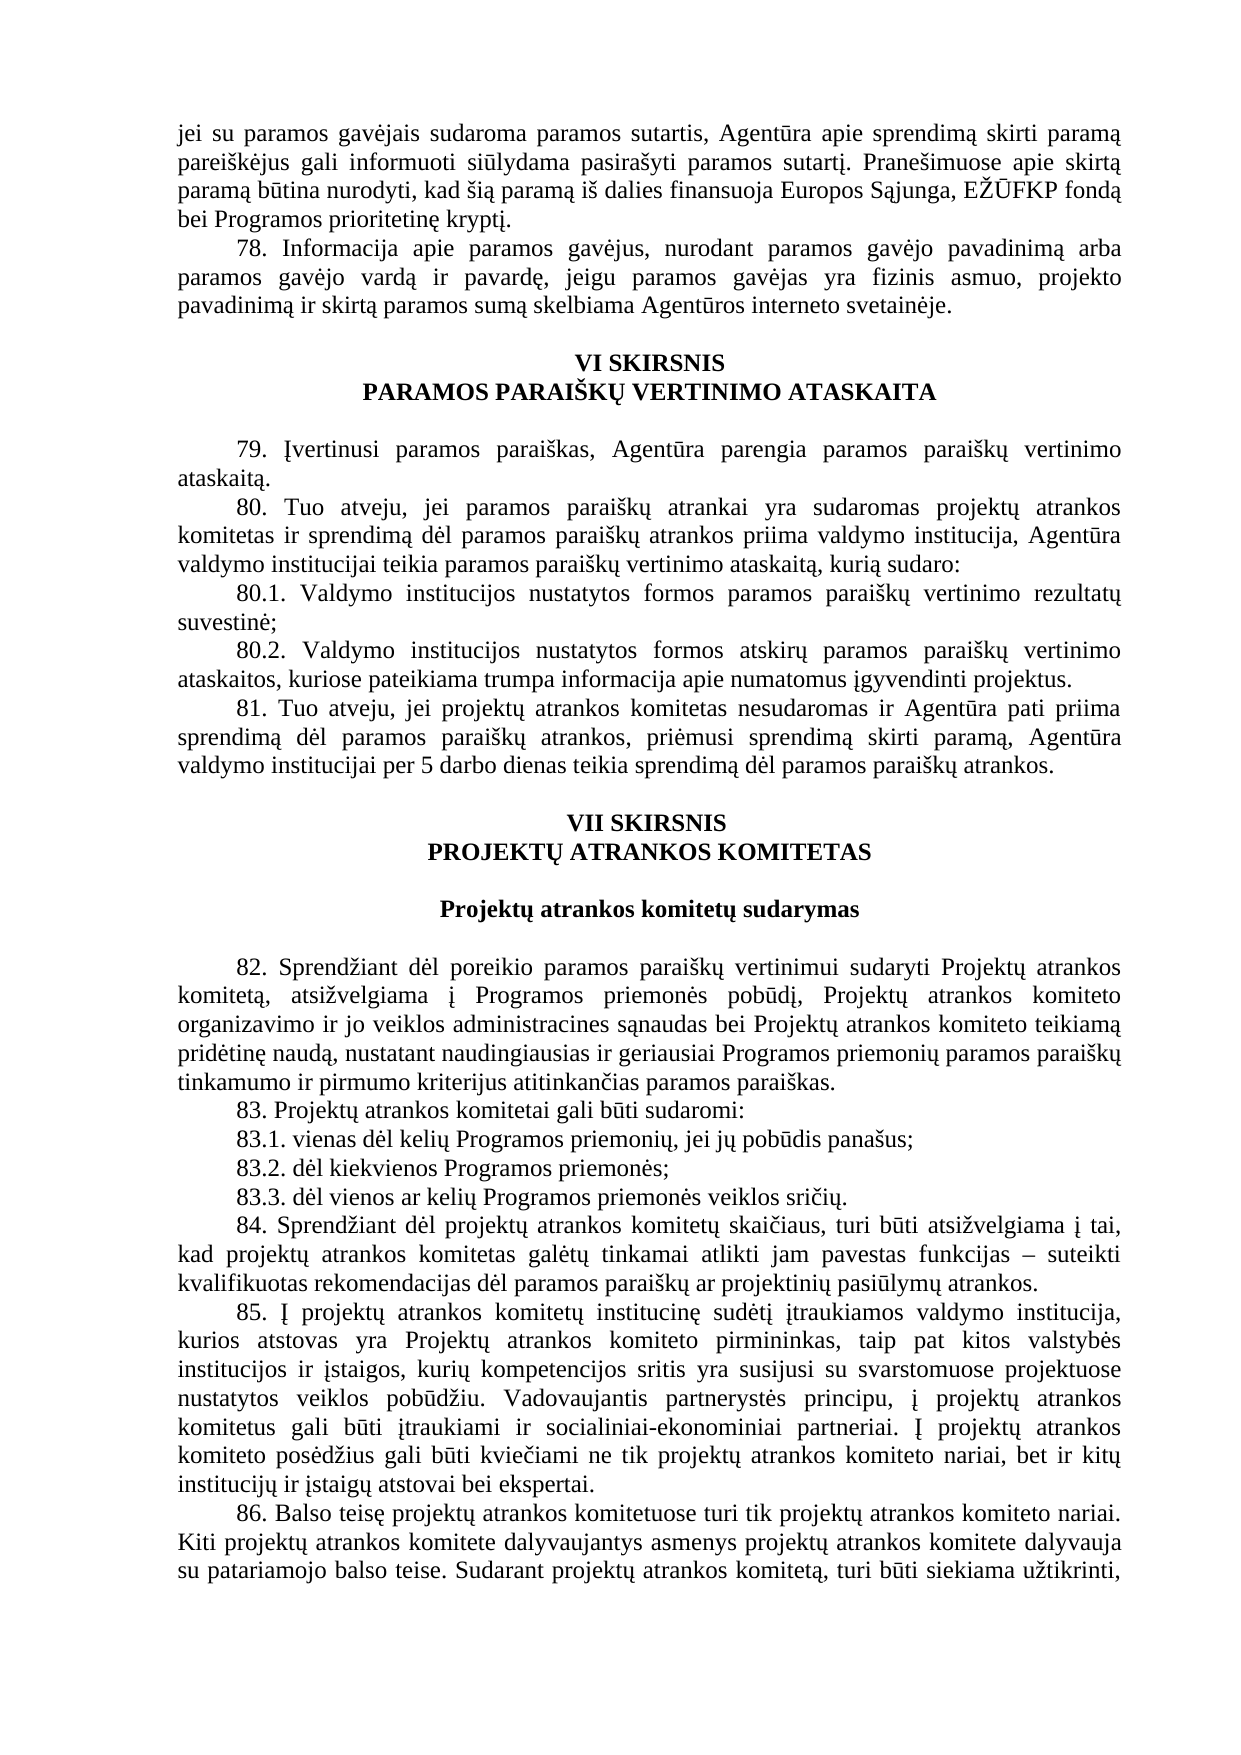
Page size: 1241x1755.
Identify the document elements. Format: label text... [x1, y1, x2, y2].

text Projektų atrankos komitetų sudarymas [177, 894, 1122, 923]
text PROJEKTŲ ATRANKOS KOMITETAS [177, 837, 1122, 866]
text jei su paramos gavėjais sudaroma paramos sutartis, Agentūra apie sprendimą skirti paramą pareiškėjus gali informuoti siūlydama pasirašyti paramos sutartį. Pranešimuose apie skirtą paramą būtina nurodyti, kad šią paramą iš dalies finansuoja Europos Sąjunga, EŽŪFKP fondą bei Programos prioritetinę kryptį. [177, 118, 1122, 233]
text VII SKIRSNIS [177, 808, 1122, 837]
text 84. Sprendžiant dėl projektų atrankos komitetų skaičiaus, turi būti atsižvelgiama į tai, kad projektų atrankos komitetas galėtų tinkamai atlikti jam pavestas funkcijas – suteikti kvalifikuotas rekomendacijas dėl paramos paraiškų ar projektinių pasiūlymų atrankos. [177, 1211, 1122, 1297]
text 79. Įvertinusi paramos paraiškas, Agentūra parengia paramos paraiškų vertinimo ataskaitą. [177, 434, 1122, 492]
text 80.1. Valdymo institucijos nustatytos formos paramos paraiškų vertinimo rezultatų suvestinė; [177, 578, 1122, 636]
text 83.1. vienas dėl kelių Programos priemonių, jei jų pobūdis panašus; [177, 1124, 1122, 1153]
text 83.3. dėl vienos ar kelių Programos priemonės veiklos sričių. [177, 1182, 1122, 1211]
text 80.2. Valdymo institucijos nustatytos formos atskirų paramos paraiškų vertinimo ataskaitos, kuriose pateikiama trumpa informacija apie numatomus įgyvendinti projektus. [177, 636, 1122, 693]
text 83. Projektų atrankos komitetai gali būti sudaromi: [177, 1096, 1122, 1124]
text 81. Tuo atveju, jei projektų atrankos komitetas nesudaromas ir Agentūra pati priima sprendimą dėl paramos paraiškų atrankos, priėmusi sprendimą skirti paramą, Agentūra valdymo institucijai per 5 darbo dienas teikia sprendimą dėl paramos paraiškų atrankos. [177, 693, 1122, 779]
text VI SKIRSNIS [177, 348, 1122, 377]
text 85. Į projektų atrankos komitetų institucinę sudėtį įtraukiamos valdymo institucija, kurios atstovas yra Projektų atrankos komiteto pirmininkas, taip pat kitos valstybės institucijos ir įstaigos, kurių kompetencijos sritis yra susijusi su svarstomuose projektuose nustatytos veiklos pobūdžiu. Vadovaujantis partnerystės principu, į projektų atrankos komitetus gali būti įtraukiami ir socialiniai-ekonominiai partneriai. Į projektų atrankos komiteto posėdžius gali būti kviečiami ne tik projektų atrankos komiteto nariai, bet ir kitų institucijų ir įstaigų atstovai bei ekspertai. [177, 1297, 1122, 1498]
text 86. Balso teisę projektų atrankos komitetuose turi tik projektų atrankos komiteto nariai. Kiti projektų atrankos komitete dalyvaujantys asmenys projektų atrankos komitete dalyvauja su patariamojo balso teise. Sudarant projektų atrankos komitetą, turi būti siekiama užtikrinti, [177, 1498, 1122, 1584]
text 82. Sprendžiant dėl poreikio paramos paraiškų vertinimui sudaryti Projektų atrankos komitetą, atsižvelgiama į Programos priemonės pobūdį, Projektų atrankos komiteto organizavimo ir jo veiklos administracines sąnaudas bei Projektų atrankos komiteto teikiamą pridėtinę naudą, nustatant naudingiausias ir geriausiai Programos priemonių paramos paraiškų tinkamumo ir pirmumo kriterijus atitinkančias paramos paraiškas. [177, 952, 1122, 1096]
text PARAMOS PARAIŠKŲ VERTINIMO ATASKAITA [177, 377, 1122, 406]
text 78. Informacija apie paramos gavėjus, nurodant paramos gavėjo pavadinimą arba paramos gavėjo vardą ir pavardę, jeigu paramos gavėjas yra fizinis asmuo, projekto pavadinimą ir skirtą paramos sumą skelbiama Agentūros interneto svetainėje. [177, 233, 1122, 319]
text 83.2. dėl kiekvienos Programos priemonės; [177, 1153, 1122, 1182]
text 80. Tuo atveju, jei paramos paraiškų atrankai yra sudaromas projektų atrankos komitetas ir sprendimą dėl paramos paraiškų atrankos priima valdymo institucija, Agentūra valdymo institucijai teikia paramos paraiškų vertinimo ataskaitą, kurią sudaro: [177, 492, 1122, 578]
